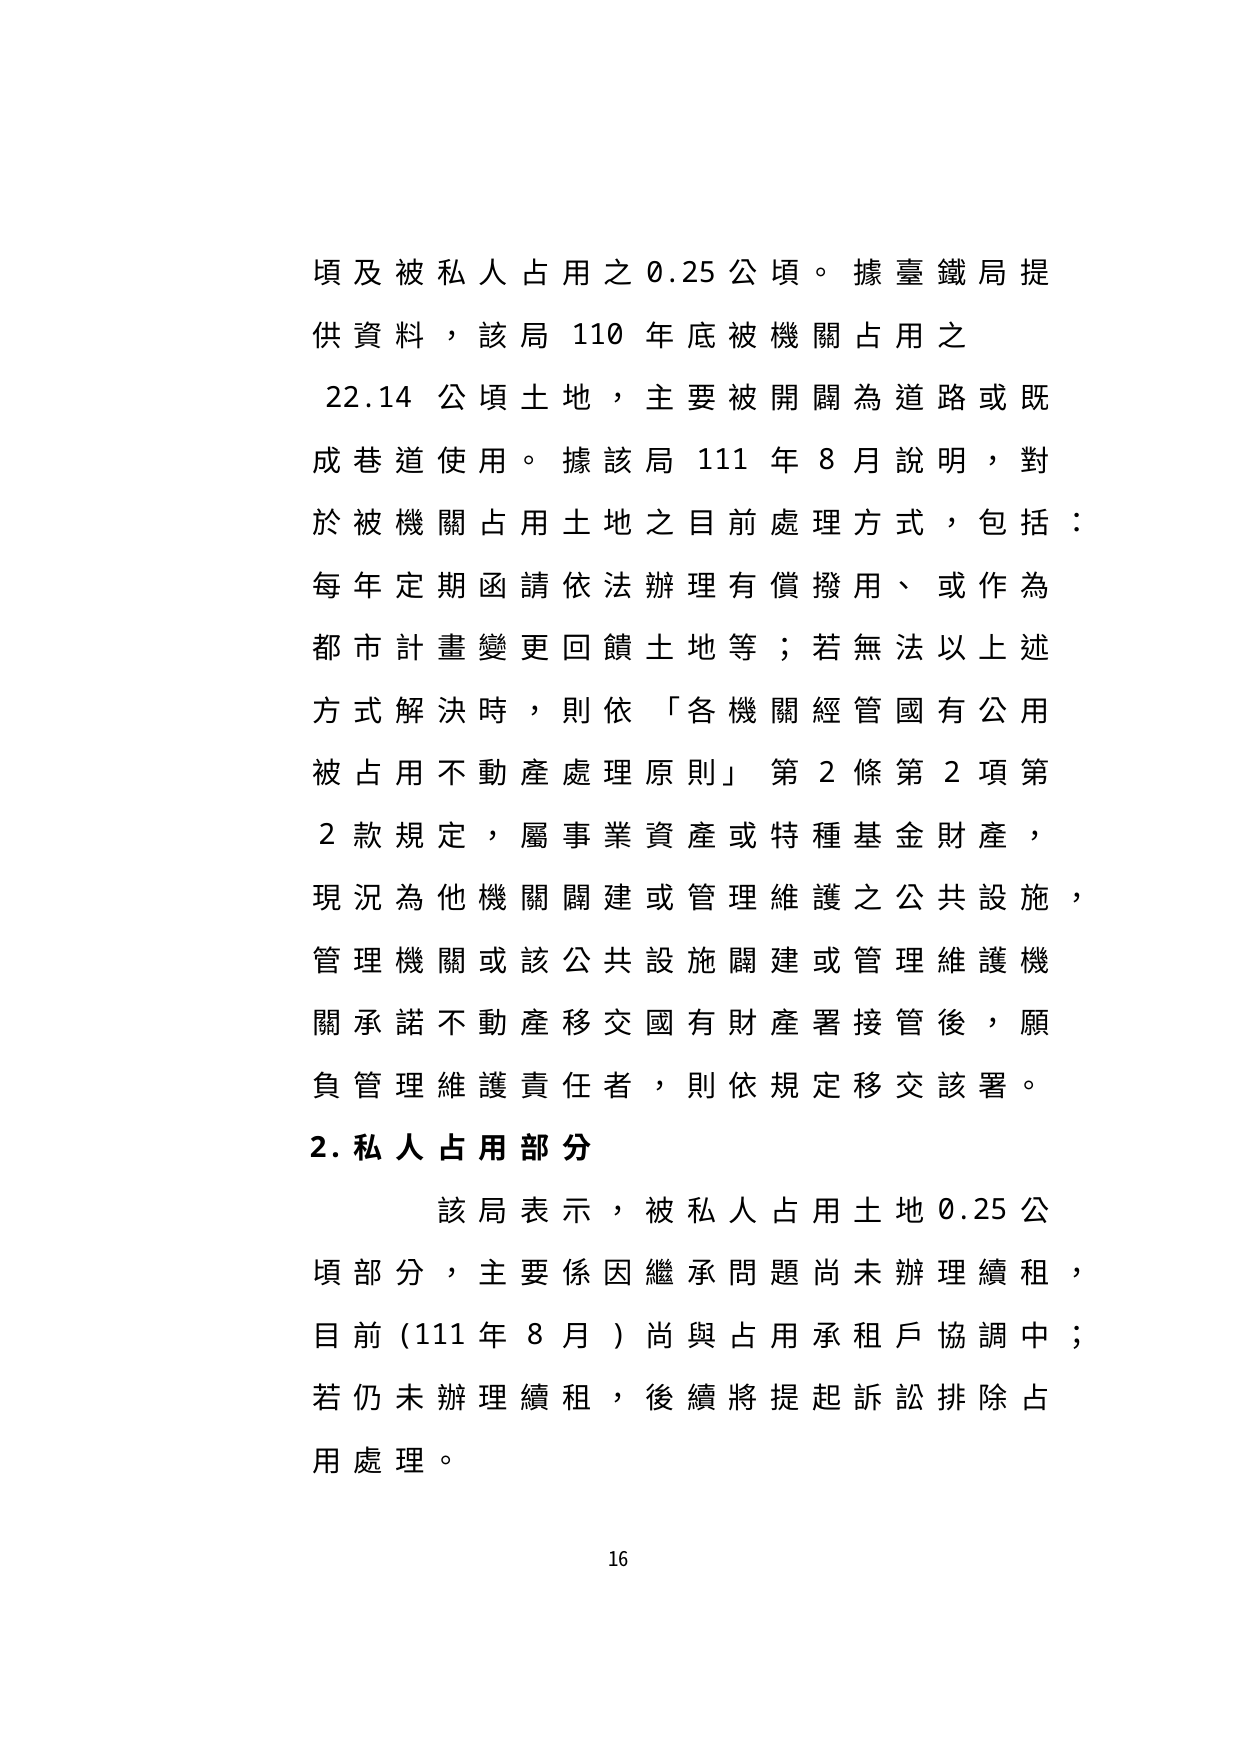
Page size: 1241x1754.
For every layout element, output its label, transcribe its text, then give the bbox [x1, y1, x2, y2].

text 2.私人占用部分 [269, 1104, 1056, 1167]
text 臺鐵局110年底被占用之22.39公頃土地中，包括：被機關占用之22.14公頃及被私人占用之0.25公頃。據臺鐵局提供資料，該局110年底被機關占用之22.14公頃土地，主要被開闢為道路或既成巷道使用。據該局111年8月說明，對於被機關占用土地之目前處理方式，包括：每年定期函請依法辦理有償撥用、或作為都市計畫變更回饋土地等；若無法以上述方式解決時，則依「各機關經管國有公用被占用不動產處理原則」第2條第2項第2款規定，屬事業資產或特種基金財產，現況為他機關闢建或管理維護之公共設施，管理機關或該公共設施闢建或管理維護機關承諾不動產移交國有財產署接管後，願負管理維護責任者，則依規定移交該署。 [269, 229, 1056, 1104]
text 該局表示，被私人占用土地0.25公頃部分，主要係因繼承問題尚未辦理續租，目前(111年8月)尚與占用承租戶協調中；若仍未辦理續租，後續將提起訴訟排除占用處理。 [269, 1167, 1056, 1479]
